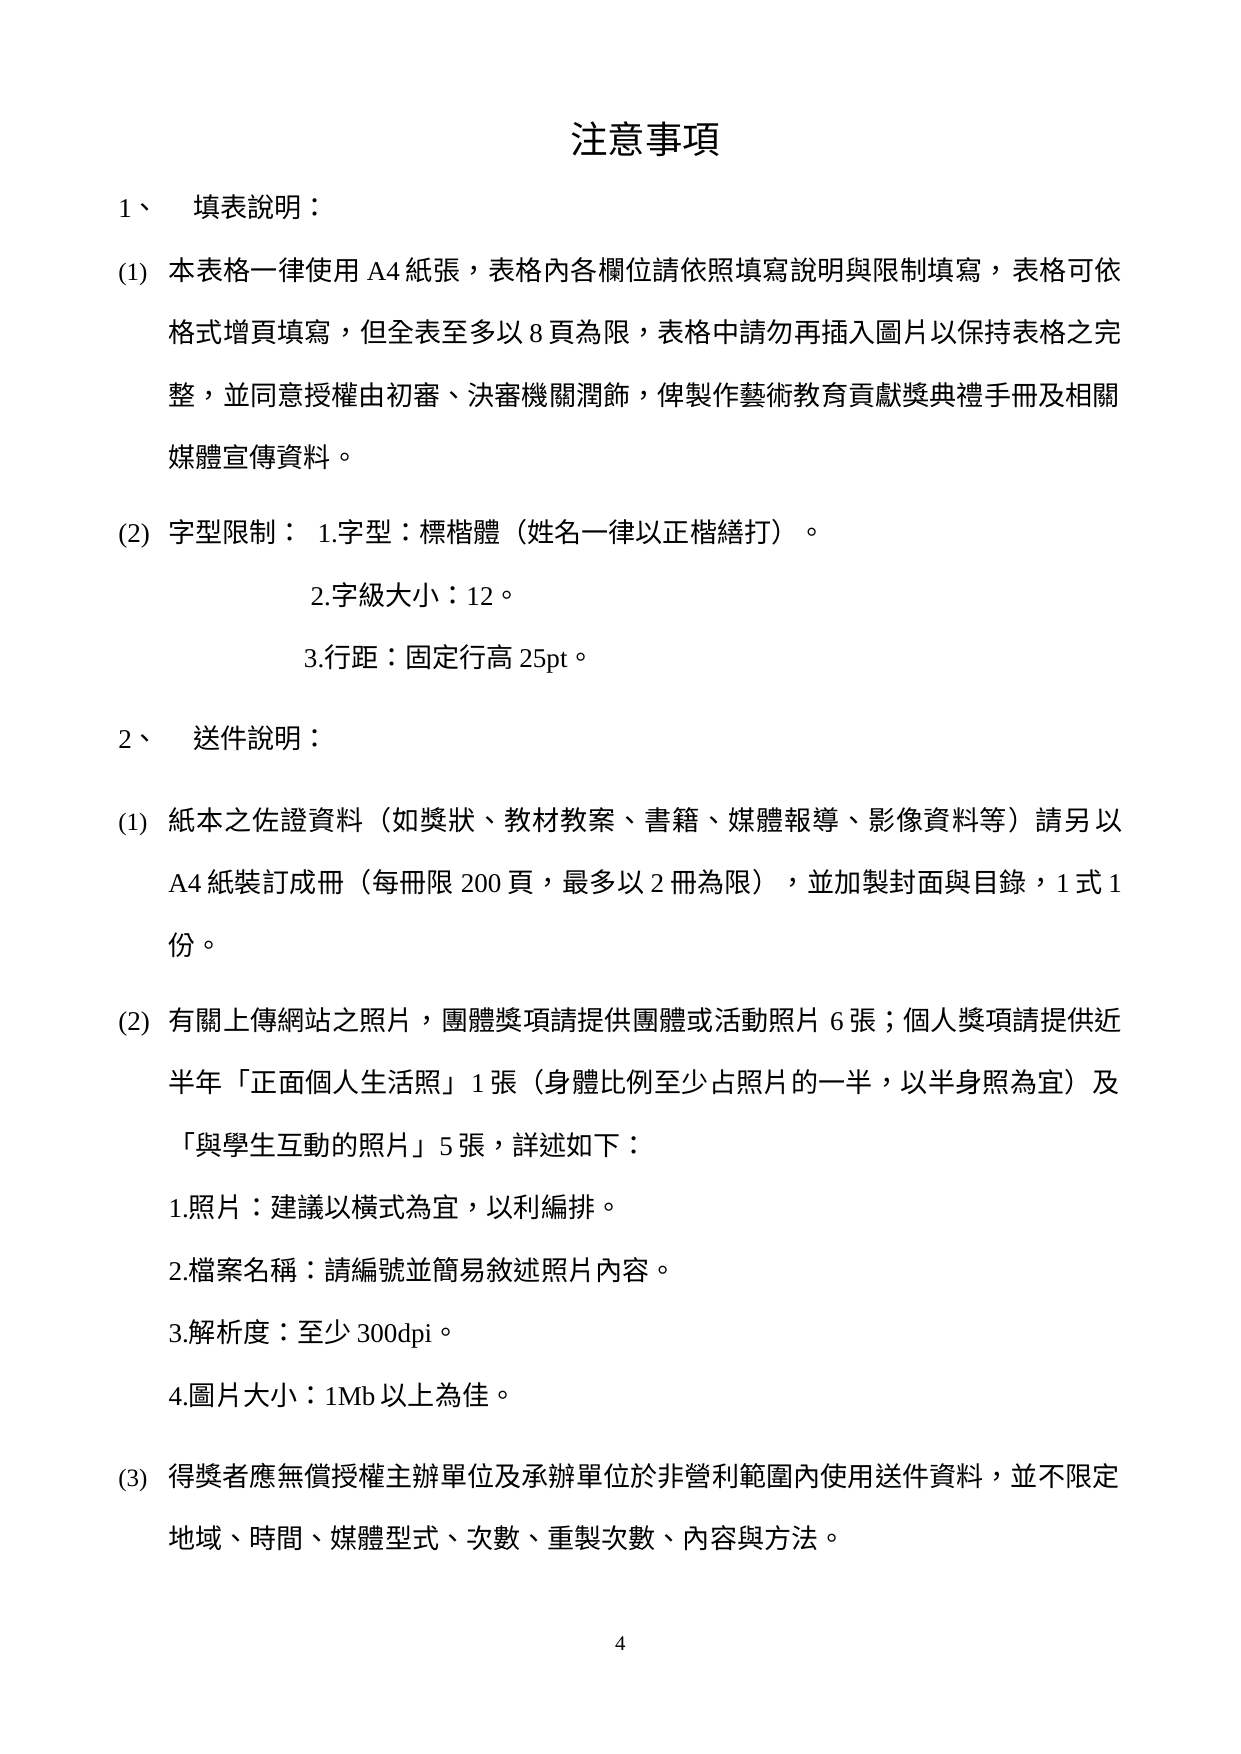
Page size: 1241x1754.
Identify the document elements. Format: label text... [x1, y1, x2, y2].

text 3.行距：固定行高25pt。 [168, 614, 1122, 676]
text 4.圖片大小：1Mb以上為佳。 [168, 1351, 1122, 1414]
text 1.照片：建議以橫式為宜，以利編排。 [168, 1164, 1122, 1226]
list 紙本之佐證資料（如獎狀、教材教案、書籍、媒體報導、影像資料等）請另以A4紙裝訂成冊（每冊限200頁，最多以2冊為限），並加製封面與目錄，1式1份。 [118, 776, 1122, 964]
text 3.解析度：至少300dpi。 [168, 1289, 1122, 1351]
text 2.檔案名稱：請編號並簡易敘述照片內容。 [168, 1226, 1122, 1289]
text 注意事項 [118, 110, 1172, 164]
list 本表格一律使用A4紙張，表格內各欄位請依照填寫說明與限制填寫，表格可依格式增頁填寫，但全表至多以8頁為限，表格中請勿再插入圖片以保持表格之完整，並同意授權由初審、決審機關潤飾，俾製作藝術教育貢獻獎典禮手冊及相關媒體宣傳資料。 [118, 226, 1122, 476]
list 有關上傳網站之照片，團體獎項請提供團體或活動照片6張；個人獎項請提供近半年「正面個人生活照」1張（身體比例至少占照片的一半，以半身照為宜）及「與學生互動的照片」5張，詳述如下： [118, 976, 1122, 1164]
list 送件說明： [118, 695, 1122, 758]
text 2.字級大小：12。 [168, 551, 1122, 614]
list 字型限制： 1.字型：標楷體（姓名一律以正楷繕打）。 [118, 489, 1122, 551]
list 填表說明： [118, 164, 1122, 226]
list 得獎者應無償授權主辦單位及承辦單位於非營利範圍內使用送件資料，並不限定地域、時間、媒體型式、次數、重製次數、內容與方法。 [118, 1433, 1122, 1558]
